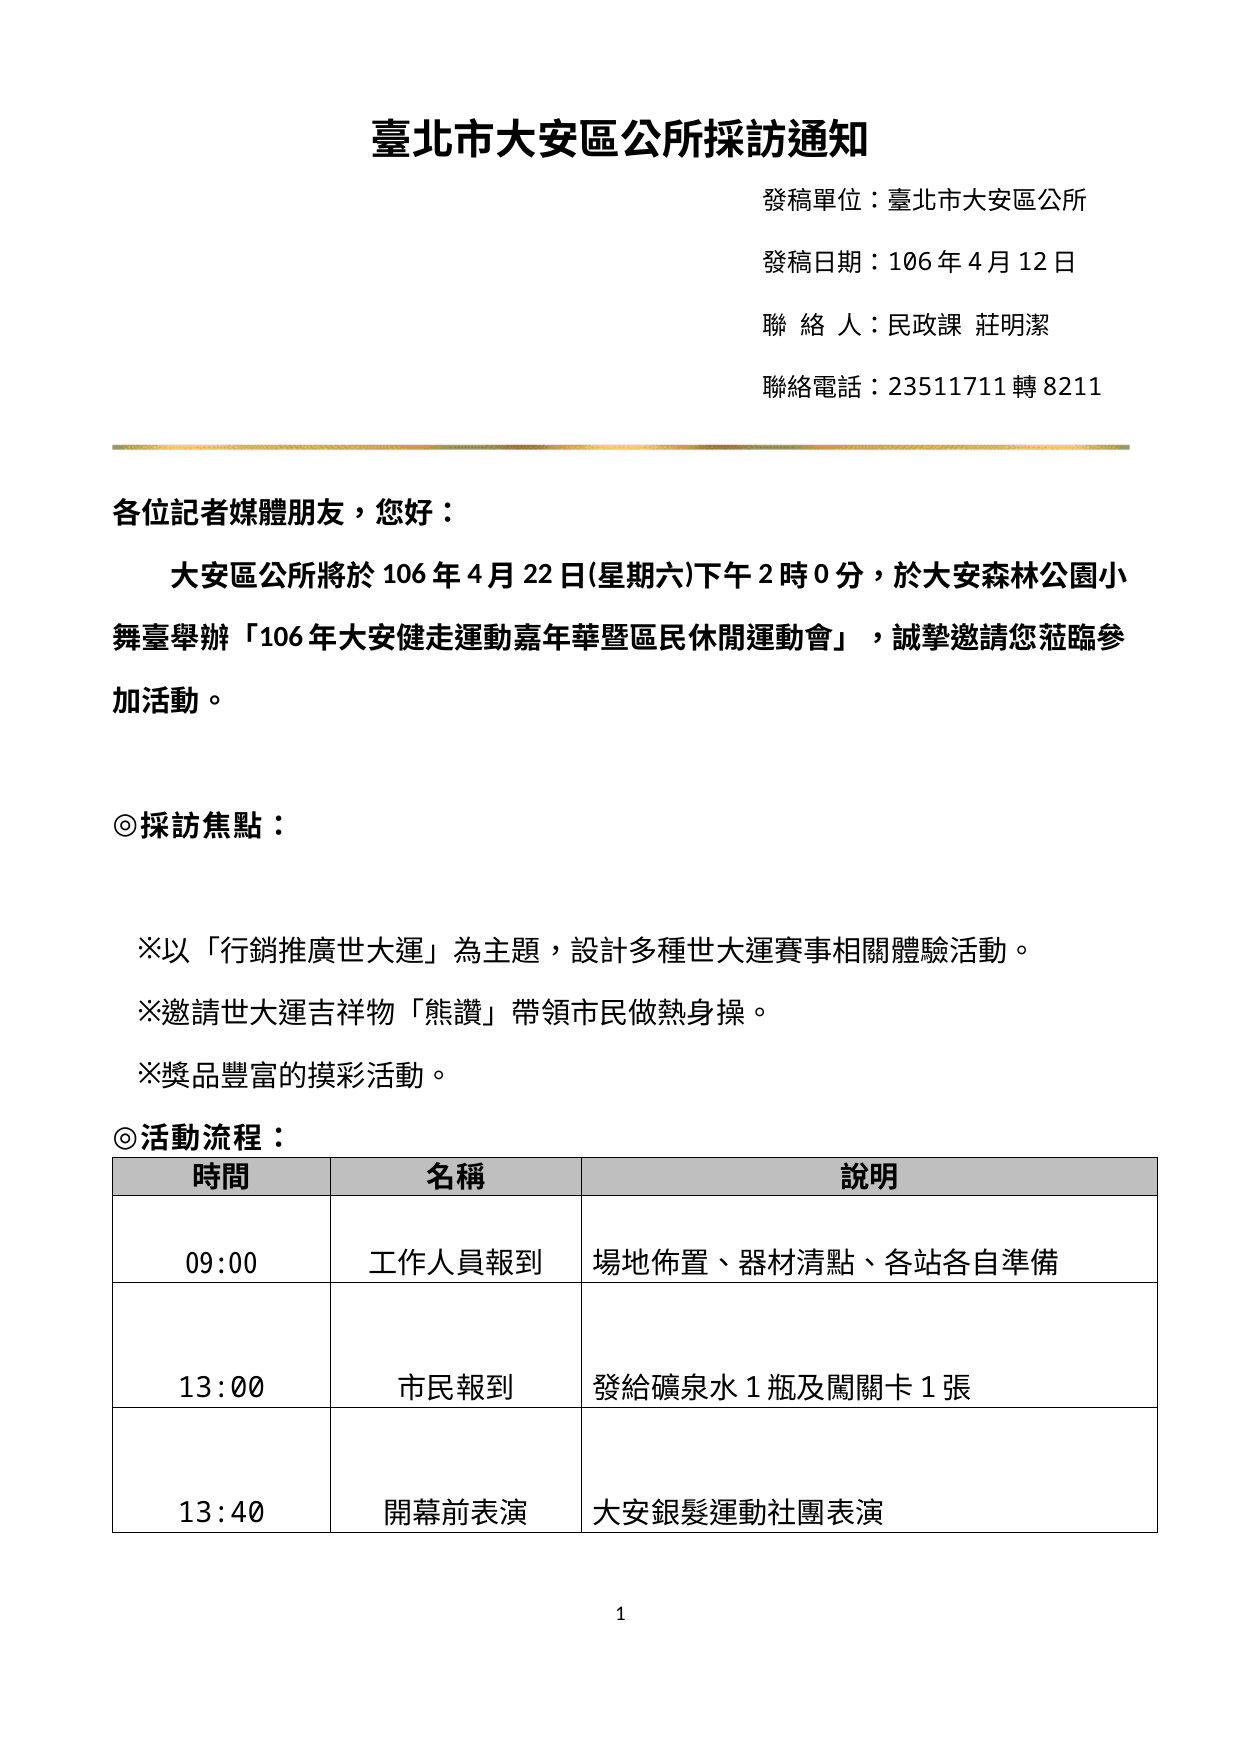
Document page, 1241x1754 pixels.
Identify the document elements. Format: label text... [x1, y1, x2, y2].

text ※獎品豐富的摸彩活動。 [137, 1032, 1128, 1094]
table_cell 13:40 [113, 1408, 330, 1532]
table_cell 09:00 [113, 1196, 330, 1282]
text 聯 絡 人：民政課 莊明潔 [112, 282, 1128, 344]
table_cell 場地佈置、器材清點、各站各自準備 [582, 1196, 1157, 1282]
table_cell 發給礦泉水1瓶及闖關卡1張 [582, 1283, 1157, 1407]
text ※邀請世大運吉祥物「熊讚」帶領市民做熱身操。 [137, 969, 1128, 1032]
table_cell 13:00 [113, 1283, 330, 1407]
text ※以「行銷推廣世大運」為主題，設計多種世大運賽事相關體驗活動。 [137, 907, 1128, 969]
text 臺北市大安區公所採訪通知 [112, 94, 1128, 157]
text 發稿日期：106年4月12日 [112, 219, 1128, 282]
table_cell 開幕前表演 [331, 1408, 581, 1532]
text ◎採訪焦點： [112, 782, 1128, 844]
text 大安區公所將於106年4月22日(星期六)下午2時0分，於大安森林公園小舞臺舉辦「106年大安健走運動嘉年華暨區民休閒運動會」，誠摯邀請您蒞臨參加活動。 [112, 532, 1128, 719]
text 各位記者媒體朋友，您好： [112, 469, 1128, 532]
text 發稿單位：臺北市大安區公所 [112, 157, 1128, 219]
table_header 時間 [113, 1158, 330, 1195]
table_header 說明 [582, 1158, 1157, 1195]
table_cell 市民報到 [331, 1283, 581, 1407]
table_cell 大安銀髮運動社團表演 [582, 1408, 1157, 1532]
table_cell 工作人員報到 [331, 1196, 581, 1282]
table_header 名稱 [331, 1158, 581, 1195]
text ◎活動流程： [112, 1094, 1128, 1157]
text 聯絡電話：23511711轉8211 [112, 344, 1128, 407]
